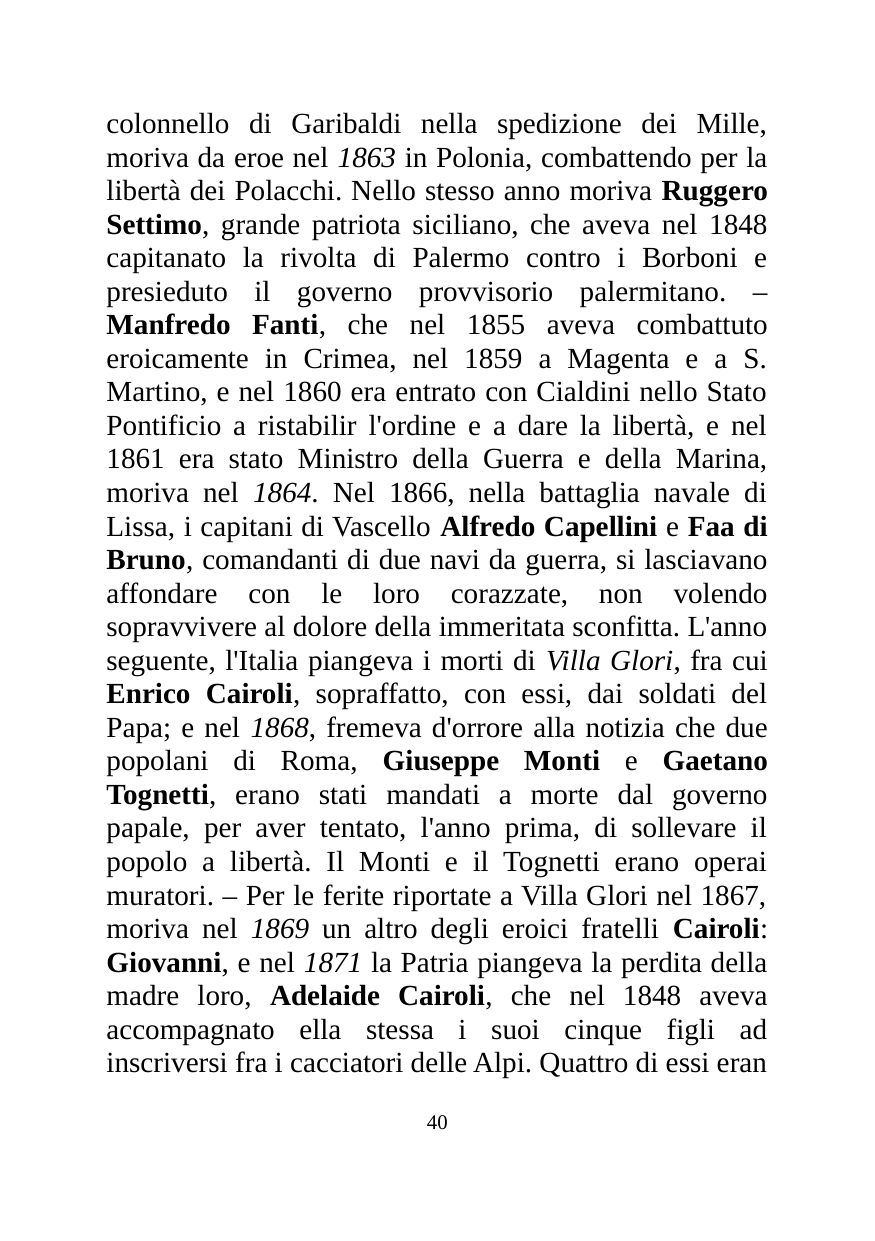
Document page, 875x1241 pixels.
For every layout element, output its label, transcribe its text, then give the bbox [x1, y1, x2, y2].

text colonnello di Garibaldi nella spedizione dei Mille, moriva da eroe nel 1863 in Polonia, combattendo per la libertà dei Polacchi. Nello stesso anno moriva Ruggero Settimo, grande patriota siciliano, che aveva nel 1848 capitanato la rivolta di Palermo contro i Borboni e presieduto il governo provvisorio palermitano. – Manfredo Fanti, che nel 1855 aveva combattuto eroicamente in Crimea, nel 1859 a Magenta e a S. Martino, e nel 1860 era entrato con Cialdini nello Stato Pontificio a ristabilir l'ordine e a dare la libertà, e nel 1861 era stato Ministro della Guerra e della Marina, moriva nel 1864. Nel 1866, nella battaglia navale di Lissa, i capitani di Vascello Alfredo Capellini e Faa di Bruno, comandanti di due navi da guerra, si lasciavano affondare con le loro corazzate, non volendo sopravvivere al dolore della immeritata sconfitta. L'anno seguente, l'Italia piangeva i morti di Villa Glori, fra cui Enrico Cairoli, sopraffatto, con essi, dai soldati del Papa; e nel 1868, fremeva d'orrore alla notizia che due popolani di Roma, Giuseppe Monti e Gaetano Tognetti, erano stati mandati a morte dal governo papale, per aver tentato, l'anno prima, di sollevare il popolo a libertà. Il Monti e il Tognetti erano operai muratori. – Per le ferite riportate a Villa Glori nel 1867, moriva nel 1869 un altro degli eroici fratelli Cairoli: Giovanni, e nel 1871 la Patria piangeva la perdita della madre loro, Adelaide Cairoli, che nel 1848 aveva accompagnato ella stessa i suoi cinque figli ad inscriversi fra i cacciatori delle Alpi. Quattro di essi eran [106, 106, 768, 1079]
